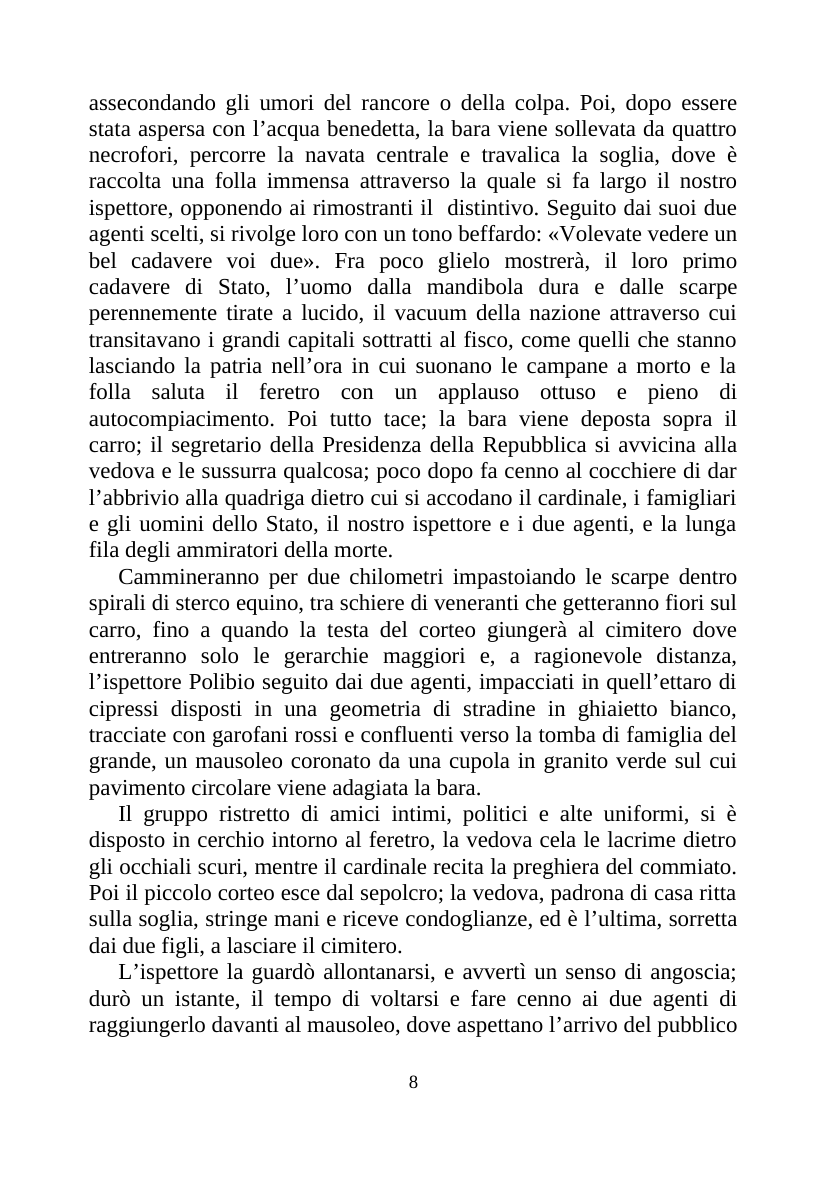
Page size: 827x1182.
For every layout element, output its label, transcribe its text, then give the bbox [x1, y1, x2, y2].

text Cammineranno per due chilometri impastoiando le scarpe dentro spirali di sterco equino, tra schiere di veneranti che getteranno fiori sul carro, fino a quando la testa del corteo giungerà al cimitero dove entreranno solo le gerarchie maggiori e, a ragionevole distanza, l’ispettore Polibio seguito dai due agenti, impacciati in quell’ettaro di cipressi disposti in una geometria di stradine in ghiaietto bianco, tracciate con garofani rossi e confluenti verso la tomba di famiglia del grande, un mausoleo coronato da una cupola in granito verde sul cui pavimento circolare viene adagiata la bara. [89, 563, 738, 800]
text L’ispettore la guardò allontanarsi, e avvertì un senso di angoscia; durò un istante, il tempo di voltarsi e fare cenno ai due agenti di raggiungerlo davanti al mausoleo, dove aspettano l’arrivo del pubblico [89, 958, 738, 1037]
text Il gruppo ristretto di amici intimi, politici e alte uniformi, si è disposto in cerchio intorno al feretro, la vedova cela le lacrime dietro gli occhiali scuri, mentre il cardinale recita la preghiera del commiato. Poi il piccolo corteo esce dal sepolcro; la vedova, padrona di casa ritta sulla soglia, stringe mani e riceve condoglianze, ed è l’ultima, sorretta dai due figli, a lasciare il cimitero. [89, 800, 738, 958]
text assecondando gli umori del rancore o della colpa. Poi, dopo essere stata aspersa con l’acqua benedetta, la bara viene sollevata da quattro necrofori, percorre la navata centrale e travalica la soglia, dove è raccolta una folla immensa attraverso la quale si fa largo il nostro ispettore, opponendo ai rimostranti il distintivo. Seguito dai suoi due agenti scelti, si rivolge loro con un tono beffardo: «Volevate vedere un bel cadavere voi due». Fra poco glielo mostrerà, il loro primo cadavere di Stato, l’uomo dalla mandibola dura e dalle scarpe perennemente tirate a lucido, il vacuum della nazione attraverso cui transitavano i grandi capitali sottratti al fisco, come quelli che stanno lasciando la patria nell’ora in cui suonano le campane a morto e la folla saluta il feretro con un applauso ottuso e pieno di autocompiacimento. Poi tutto tace; la bara viene deposta sopra il carro; il segretario della Presidenza della Repubblica si avvicina alla vedova e le sussurra qualcosa; poco dopo fa cenno al cocchiere di dar l’abbrivio alla quadriga dietro cui si accodano il cardinale, i famigliari e gli uomini dello Stato, il nostro ispettore e i due agenti, e la lunga fila degli ammiratori della morte. [89, 88, 738, 563]
